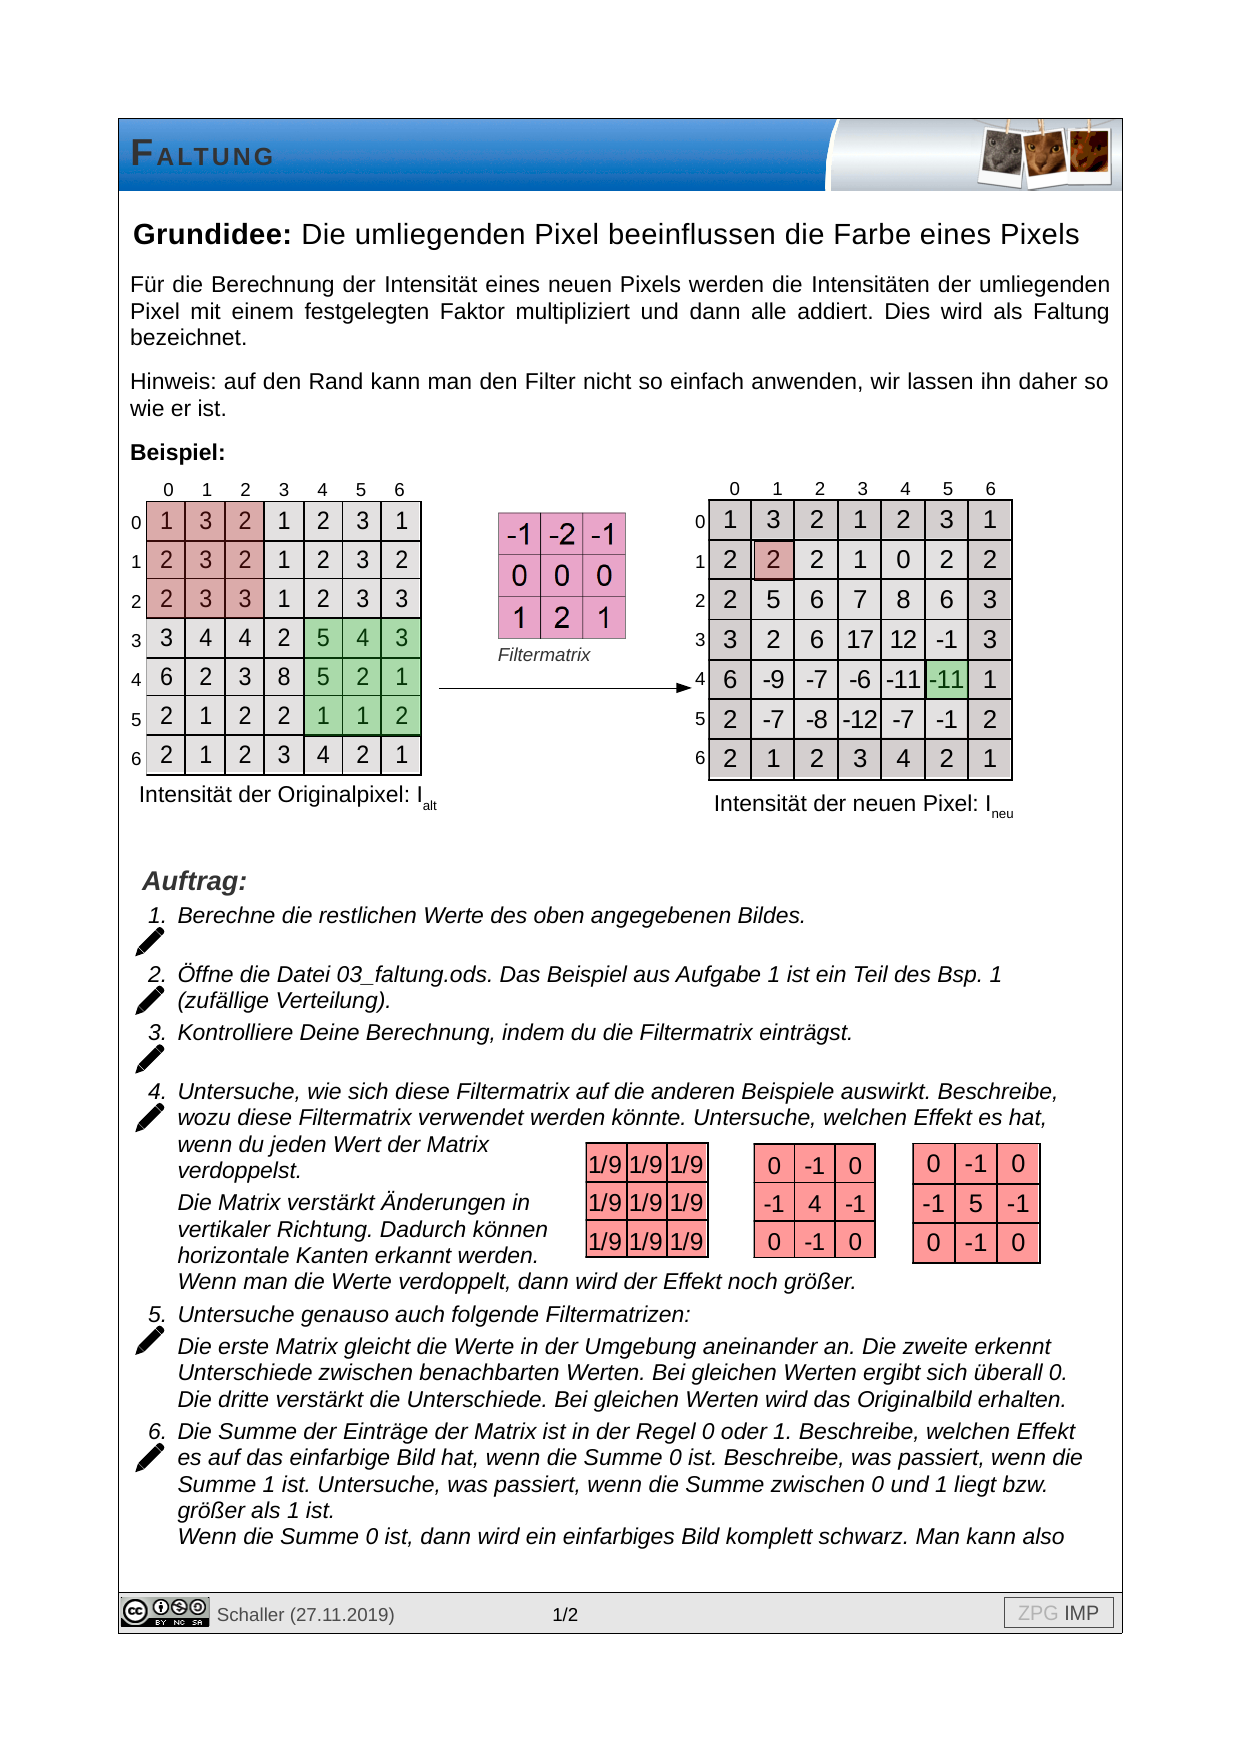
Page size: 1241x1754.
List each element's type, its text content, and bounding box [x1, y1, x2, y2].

picture [120, 1597, 210, 1627]
text Filter­matrix [498, 512, 633, 666]
text Grundidee: Die umliegenden Pixel beeinflussen die Farbe eines Pixels [130, 214, 1110, 254]
text Beispiel: [130, 438, 1110, 465]
list Berechne die restlichen Werte des oben angegebenen Bildes. [148, 902, 1092, 955]
picture [119, 119, 1122, 191]
text Auftrag: [142, 865, 1092, 896]
list Untersuche genauso auch folgende Filtermatrizen: [148, 1301, 1092, 1327]
picture [497, 511, 627, 640]
text Hinweis: auf den Rand kann man den Filter nicht so einfach anwenden, wir lassen ihn daher so wie er ist. [130, 368, 1110, 421]
list Kontrolliere Deine Berechnung, indem du die Filtermatrix einträgst. [148, 1019, 1092, 1072]
list Öffne die Datei 03_faltung.ods. Das Beispiel aus Aufgabe 1 ist ein Teil des Bsp. 1 (zufällige Verteilung). [148, 961, 1092, 1013]
list Die erste Matrix gleicht die Werte in der Umgebung aneinander an. Die zweite erkennt Unterschiede zwischen benachbarten Werten. Bei gleichen Werten ergibt sich überall 0. Die dritte verstärkt die Unterschiede. Bei gleichen Werten wird das Originalbild erhalten. [148, 1333, 1092, 1412]
list Die Summe der Einträge der Matrix ist in der Regel 0 oder 1. Beschreibe, welchen Effekt es auf das einfarbige Bild hat, wenn die Summe 0 ist. Beschreibe, was passiert, wenn die Summe 1 ist. Untersuche, was passiert, wenn die Summe zwischen 0 und 1 liegt bzw. größer als 1 ist. Wenn die Summe 0 ist, dann wird ein einfarbiges Bild komplett schwarz. Man kann also [148, 1418, 1092, 1550]
list Die Matrix verstärkt Änderungen in vertikaler Richtung. Dadurch können horizontale Kanten erkannt werden. Wenn man die Werte verdoppelt, dann wird der Effekt noch größer. [148, 1189, 1092, 1295]
text Für die Berechnung der Intensität eines neuen Pixels werden die Intensitäten der umliegenden Pixel mit einem festgelegten Faktor multipliziert und dann alle addiert. Dies wird als Faltung bezeichnet. [130, 271, 1110, 350]
list Untersuche, wie sich diese Filtermatrix auf die anderen Beispiele auswirkt. Beschreibe, wozu diese Filtermatrix verwendet werden könnte. Untersuche, welchen Effekt es hat, wenn du jeden Wert der Matrix verdoppelst. [148, 1078, 1092, 1183]
